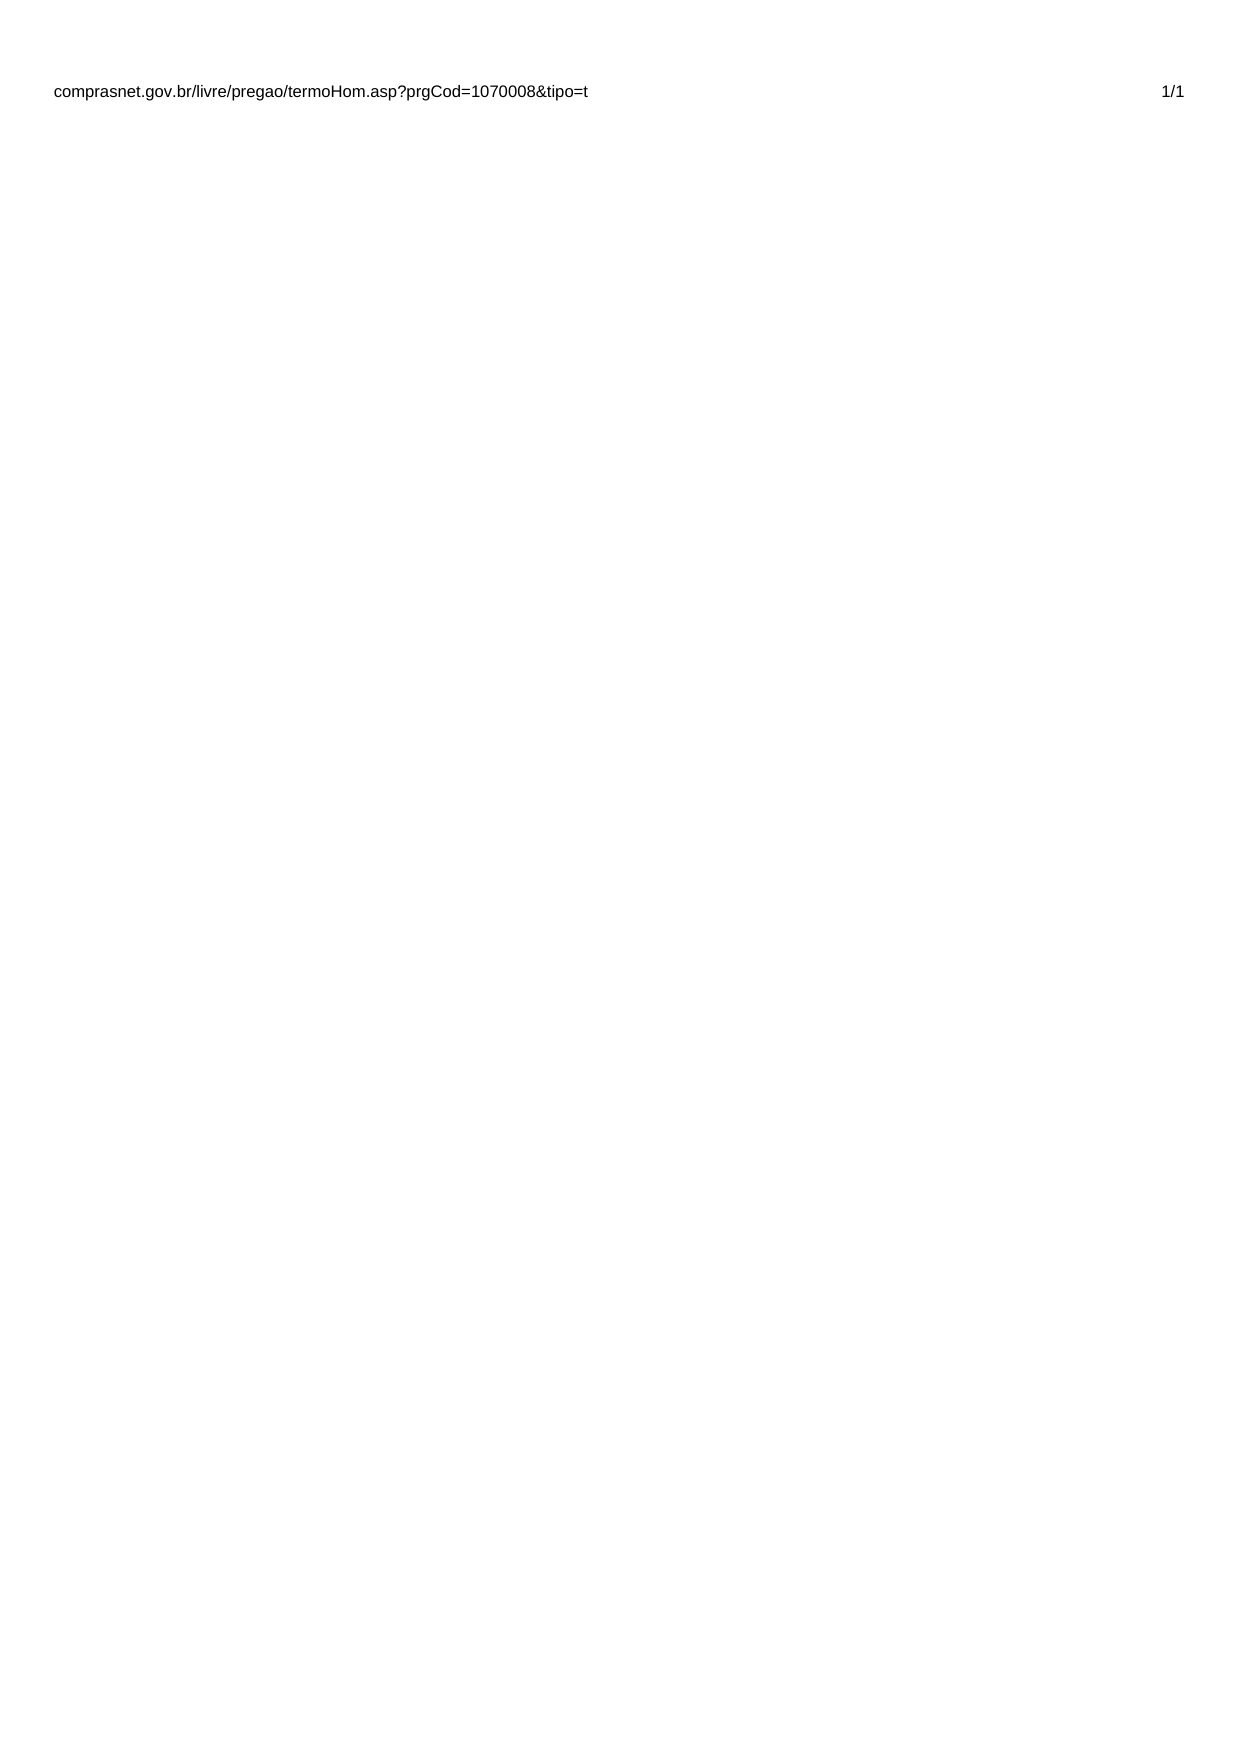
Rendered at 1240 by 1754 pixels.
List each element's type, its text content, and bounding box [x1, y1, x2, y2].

text comprasnet.gov.br/livre/pregao/termoHom.asp?prgCod=1070008&tipo=t 1/1 [53, 81, 1184, 101]
